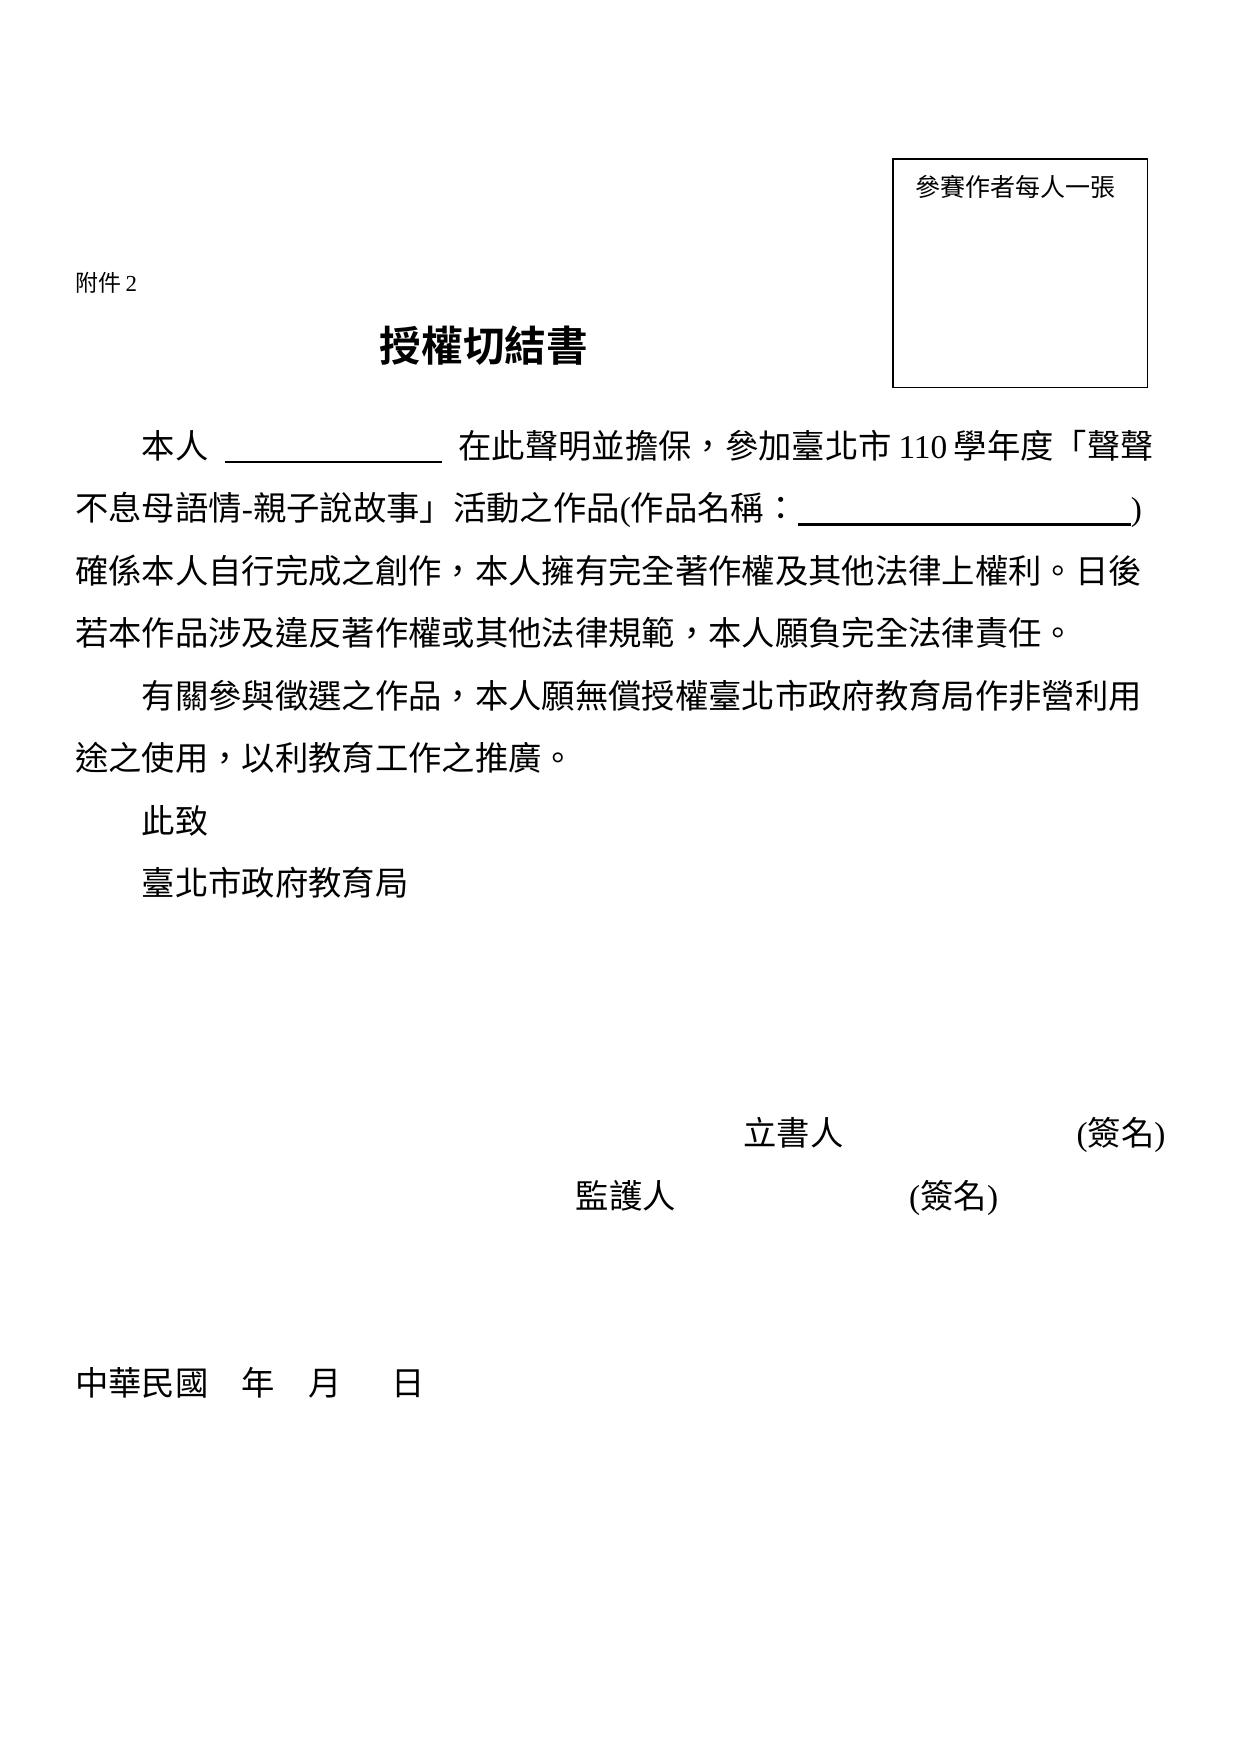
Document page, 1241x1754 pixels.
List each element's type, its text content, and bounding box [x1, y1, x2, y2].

text 臺北市政府教育局 [75, 839, 1165, 902]
text 參賽作者每人一張 [909, 167, 1132, 203]
text 立書人 (簽名) [75, 1089, 1165, 1152]
text 此致 [75, 777, 1165, 839]
text 中華民國 年 月 日 [75, 1339, 1165, 1402]
text 授權切結書 [75, 302, 892, 364]
text 附件2 [75, 239, 892, 302]
text 有關參與徵選之作品，本人願無償授權臺北市政府教育局作非營利用途之使用，以利教育工作之推廣。 [75, 652, 1165, 777]
text 本人 在此聲明並擔保，參加臺北市110學年度「聲聲不息母語情-親子說故事」活動之作品(作品名稱： )確係本人自行完成之創作，本人擁有完全著作權及其他法律上權利。日後若本作品涉及違反著作權或其他法律規範，本人願負完全法律責任。 [75, 402, 1165, 652]
text [1148, 302, 1165, 364]
text 監護人 (簽名) [75, 1152, 1165, 1214]
text [1148, 239, 1165, 302]
